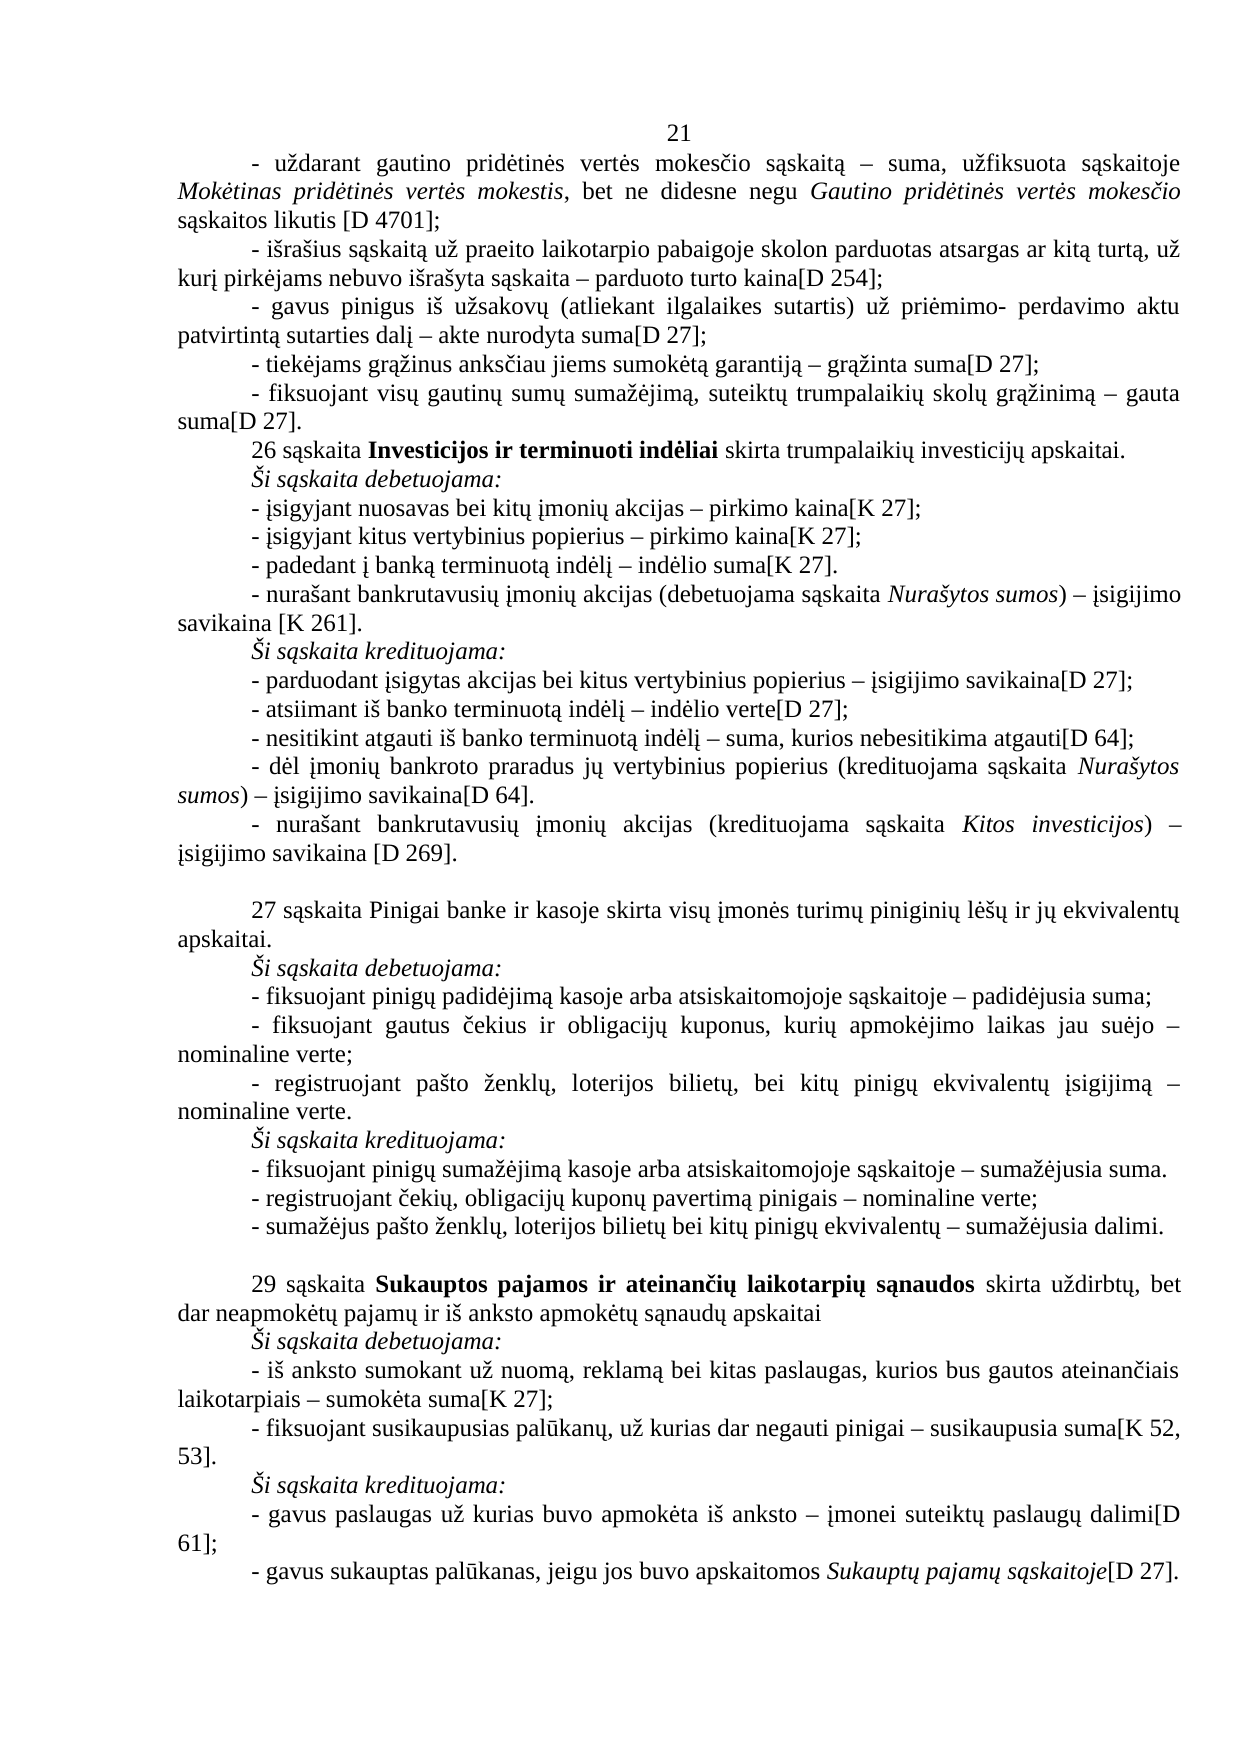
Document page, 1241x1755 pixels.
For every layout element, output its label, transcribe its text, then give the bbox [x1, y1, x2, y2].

text - atsiimant iš banko terminuotą indėlį – indėlio verte[D 27]; [177, 694, 1181, 723]
text Ši sąskaita debetuojama: [177, 953, 1181, 981]
text - gavus pinigus iš užsakovų (atliekant ilgalaikes sutartis) už priėmimo- perdavimo aktu patvirtintą sutarties dalį – akte nurodyta suma[D 27]; [177, 291, 1181, 349]
text - fiksuojant gautus čekius ir obligacijų kuponus, kurių apmokėjimo laikas jau suėjo – nominaline verte; [177, 1010, 1181, 1068]
text - nesitikint atgauti iš banko terminuotą indėlį – suma, kurios nebesitikima atgauti[D 64]; [177, 723, 1181, 751]
text - gavus sukauptas palūkanas, jeigu jos buvo apskaitomos Sukauptų pajamų sąskaitoje[D 27]. [177, 1556, 1181, 1585]
text - fiksuojant susikaupusias palūkanų, už kurias dar negauti pinigai – susikaupusia suma[K 52, 53]. [177, 1413, 1181, 1470]
text 26 sąskaita Investicijos ir terminuoti indėliai skirta trumpalaikių investicijų apskaitai. [177, 435, 1181, 464]
text 29 sąskaita Sukauptos pajamos ir ateinančių laikotarpių sąnaudos skirta uždirbtų, bet dar neapmokėtų pajamų ir iš anksto apmokėtų sąnaudų apskaitai [177, 1269, 1181, 1326]
text - dėl įmonių bankroto praradus jų vertybinius popierius (kredituojama sąskaita Nurašytos sumos) – įsigijimo savikaina[D 64]. [177, 751, 1181, 809]
text - uždarant gautino pridėtinės vertės mokesčio sąskaitą – suma, užfiksuota sąskaitoje Mokėtinas pridėtinės vertės mokestis, bet ne didesne negu Gautino pridėtinės vertės mokesčio sąskaitos likutis [D 4701]; [177, 148, 1181, 234]
text Ši sąskaita kredituojama: [177, 1125, 1181, 1154]
text - padedant į banką terminuotą indėlį – indėlio suma[K 27]. [177, 550, 1181, 579]
text - tiekėjams grąžinus anksčiau jiems sumokėtą garantiją – grąžinta suma[D 27]; [177, 349, 1181, 378]
text Ši sąskaita kredituojama: [177, 636, 1181, 665]
text - registruojant čekių, obligacijų kuponų pavertimą pinigais – nominaline verte; [177, 1183, 1181, 1211]
text - fiksuojant visų gautinų sumų sumažėjimą, suteiktų trumpalaikių skolų grąžinimą – gauta suma[D 27]. [177, 378, 1181, 435]
text - nurašant bankrutavusių įmonių akcijas (kredituojama sąskaita Kitos investicijos) – įsigijimo savikaina [D 269]. [177, 809, 1181, 866]
text - įsigyjant kitus vertybinius popierius – pirkimo kaina[K 27]; [177, 521, 1181, 550]
text - įsigyjant nuosavas bei kitų įmonių akcijas – pirkimo kaina[K 27]; [177, 493, 1181, 521]
text - iš anksto sumokant už nuomą, reklamą bei kitas paslaugas, kurios bus gautos ateinančiais laikotarpiais – sumokėta suma[K 27]; [177, 1355, 1181, 1413]
text 27 sąskaita Pinigai banke ir kasoje skirta visų įmonės turimų piniginių lėšų ir jų ekvivalentų apskaitai. [177, 895, 1181, 953]
text - registruojant pašto ženklų, loterijos bilietų, bei kitų pinigų ekvivalentų įsigijimą – nominaline verte. [177, 1068, 1181, 1125]
text Ši sąskaita debetuojama: [177, 464, 1181, 493]
text Ši sąskaita kredituojama: [177, 1470, 1181, 1499]
text - sumažėjus pašto ženklų, loterijos bilietų bei kitų pinigų ekvivalentų – sumažėjusia dalimi. [177, 1211, 1181, 1240]
text Ši sąskaita debetuojama: [177, 1326, 1181, 1355]
text - fiksuojant pinigų padidėjimą kasoje arba atsiskaitomojoje sąskaitoje – padidėjusia suma; [177, 981, 1181, 1010]
text - gavus paslaugas už kurias buvo apmokėta iš anksto – įmonei suteiktų paslaugų dalimi[D 61]; [177, 1499, 1181, 1556]
text - fiksuojant pinigų sumažėjimą kasoje arba atsiskaitomojoje sąskaitoje – sumažėjusia suma. [177, 1154, 1181, 1183]
text - nurašant bankrutavusių įmonių akcijas (debetuojama sąskaita Nurašytos sumos) – įsigijimo savikaina [K 261]. [177, 579, 1181, 636]
text - parduodant įsigytas akcijas bei kitus vertybinius popierius – įsigijimo savikaina[D 27]; [177, 665, 1181, 694]
text - išrašius sąskaitą už praeito laikotarpio pabaigoje skolon parduotas atsargas ar kitą turtą, už kurį pirkėjams nebuvo išrašyta sąskaita – parduoto turto kaina[D 254]; [177, 234, 1181, 291]
